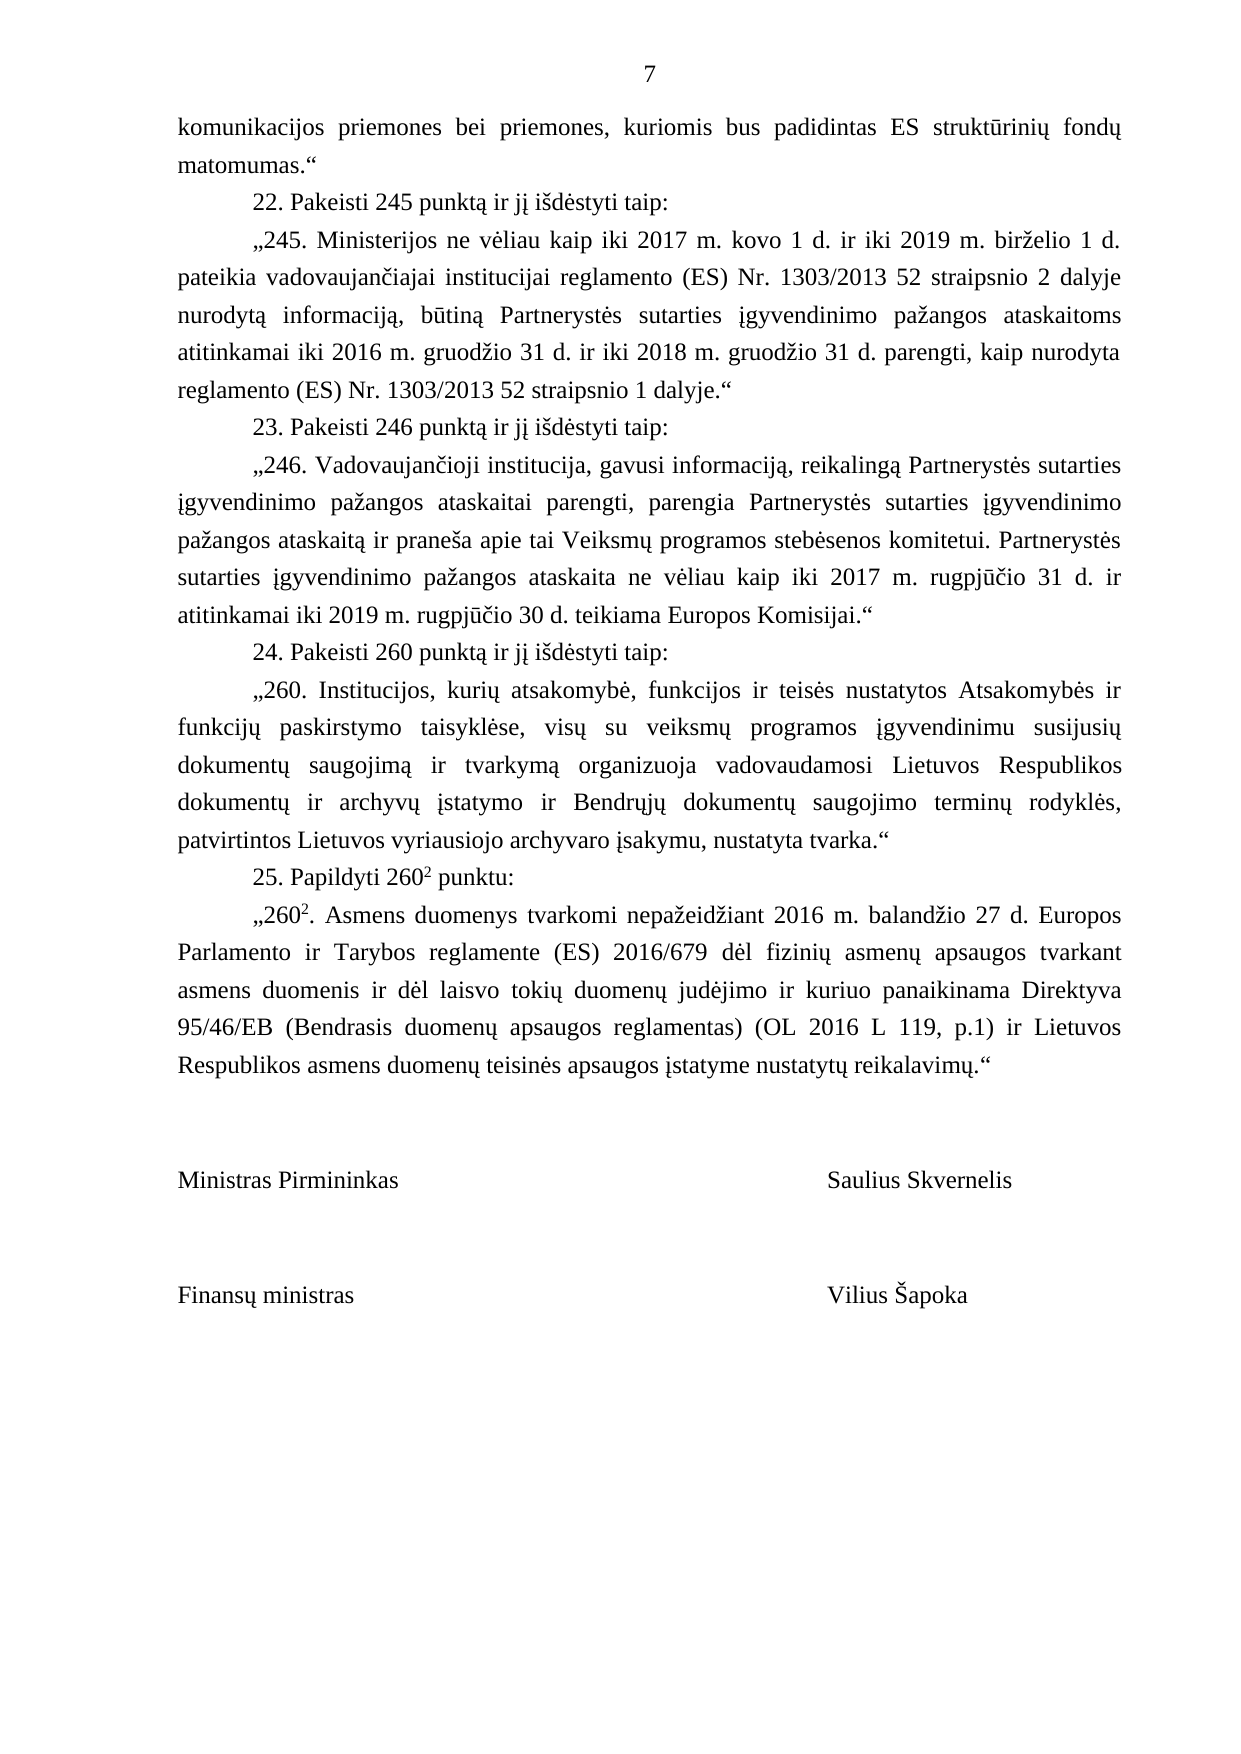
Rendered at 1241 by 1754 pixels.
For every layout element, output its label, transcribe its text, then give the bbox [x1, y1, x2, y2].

text komunikacijos priemones bei priemones, kuriomis bus padidintas ES struktūrinių fondų matomumas.“ [177, 103, 1122, 178]
text Finansų ministras Vilius Šapoka [177, 1280, 1122, 1308]
text „2602. Asmens duomenys tvarkomi nepažeidžiant 2016 m. balandžio 27 d. Europos Parlamento ir Tarybos reglamente (ES) 2016/679 dėl fizinių asmenų apsaugos tvarkant asmens duomenis ir dėl laisvo tokių duomenų judėjimo ir kuriuo panaikinama Direktyva 95/46/EB (Bendrasis duomenų apsaugos reglamentas) (OL 2016 L 119, p.1) ir Lietuvos Respublikos asmens duomenų teisinės apsaugos įstatyme nustatytų reikalavimų.“ [177, 891, 1122, 1078]
text „260. Institucijos, kurių atsakomybė, funkcijos ir teisės nustatytos Atsakomybės ir funkcijų paskirstymo taisyklėse, visų su veiksmų programos įgyvendinimu susijusių dokumentų saugojimą ir tvarkymą organizuoja vadovaudamosi Lietuvos Respublikos dokumentų ir archyvų įstatymo ir Bendrųjų dokumentų saugojimo terminų rodyklės, patvirtintos Lietuvos vyriausiojo archyvaro įsakymu, nustatyta tvarka.“ [177, 666, 1122, 853]
text 22. Pakeisti 245 punktą ir jį išdėstyti taip: [177, 178, 1122, 216]
text „246. Vadovaujančioji institucija, gavusi informaciją, reikalingą Partnerystės sutarties įgyvendinimo pažangos ataskaitai parengti, parengia Partnerystės sutarties įgyvendinimo pažangos ataskaitą ir praneša apie tai Veiksmų programos stebėsenos komitetui. Partnerystės sutarties įgyvendinimo pažangos ataskaita ne vėliau kaip iki 2017 m. rugpjūčio 31 d. ir atitinkamai iki 2019 m. rugpjūčio 30 d. teikiama Europos Komisijai.“ [177, 441, 1122, 628]
text 24. Pakeisti 260 punktą ir jį išdėstyti taip: [177, 628, 1122, 666]
text 25. Papildyti 2602 punktu: [177, 853, 1122, 891]
text „245. Ministerijos ne vėliau kaip iki 2017 m. kovo 1 d. ir iki 2019 m. birželio 1 d. pateikia vadovaujančiajai institucijai reglamento (ES) Nr. 1303/2013 52 straipsnio 2 dalyje nurodytą informaciją, būtiną Partnerystės sutarties įgyvendinimo pažangos ataskaitoms atitinkamai iki 2016 m. gruodžio 31 d. ir iki 2018 m. gruodžio 31 d. parengti, kaip nurodyta reglamento (ES) Nr. 1303/2013 52 straipsnio 1 dalyje.“ [177, 216, 1122, 403]
text Ministras Pirmininkas Saulius Skvernelis [177, 1165, 1122, 1193]
text 23. Pakeisti 246 punktą ir jį išdėstyti taip: [177, 403, 1122, 441]
